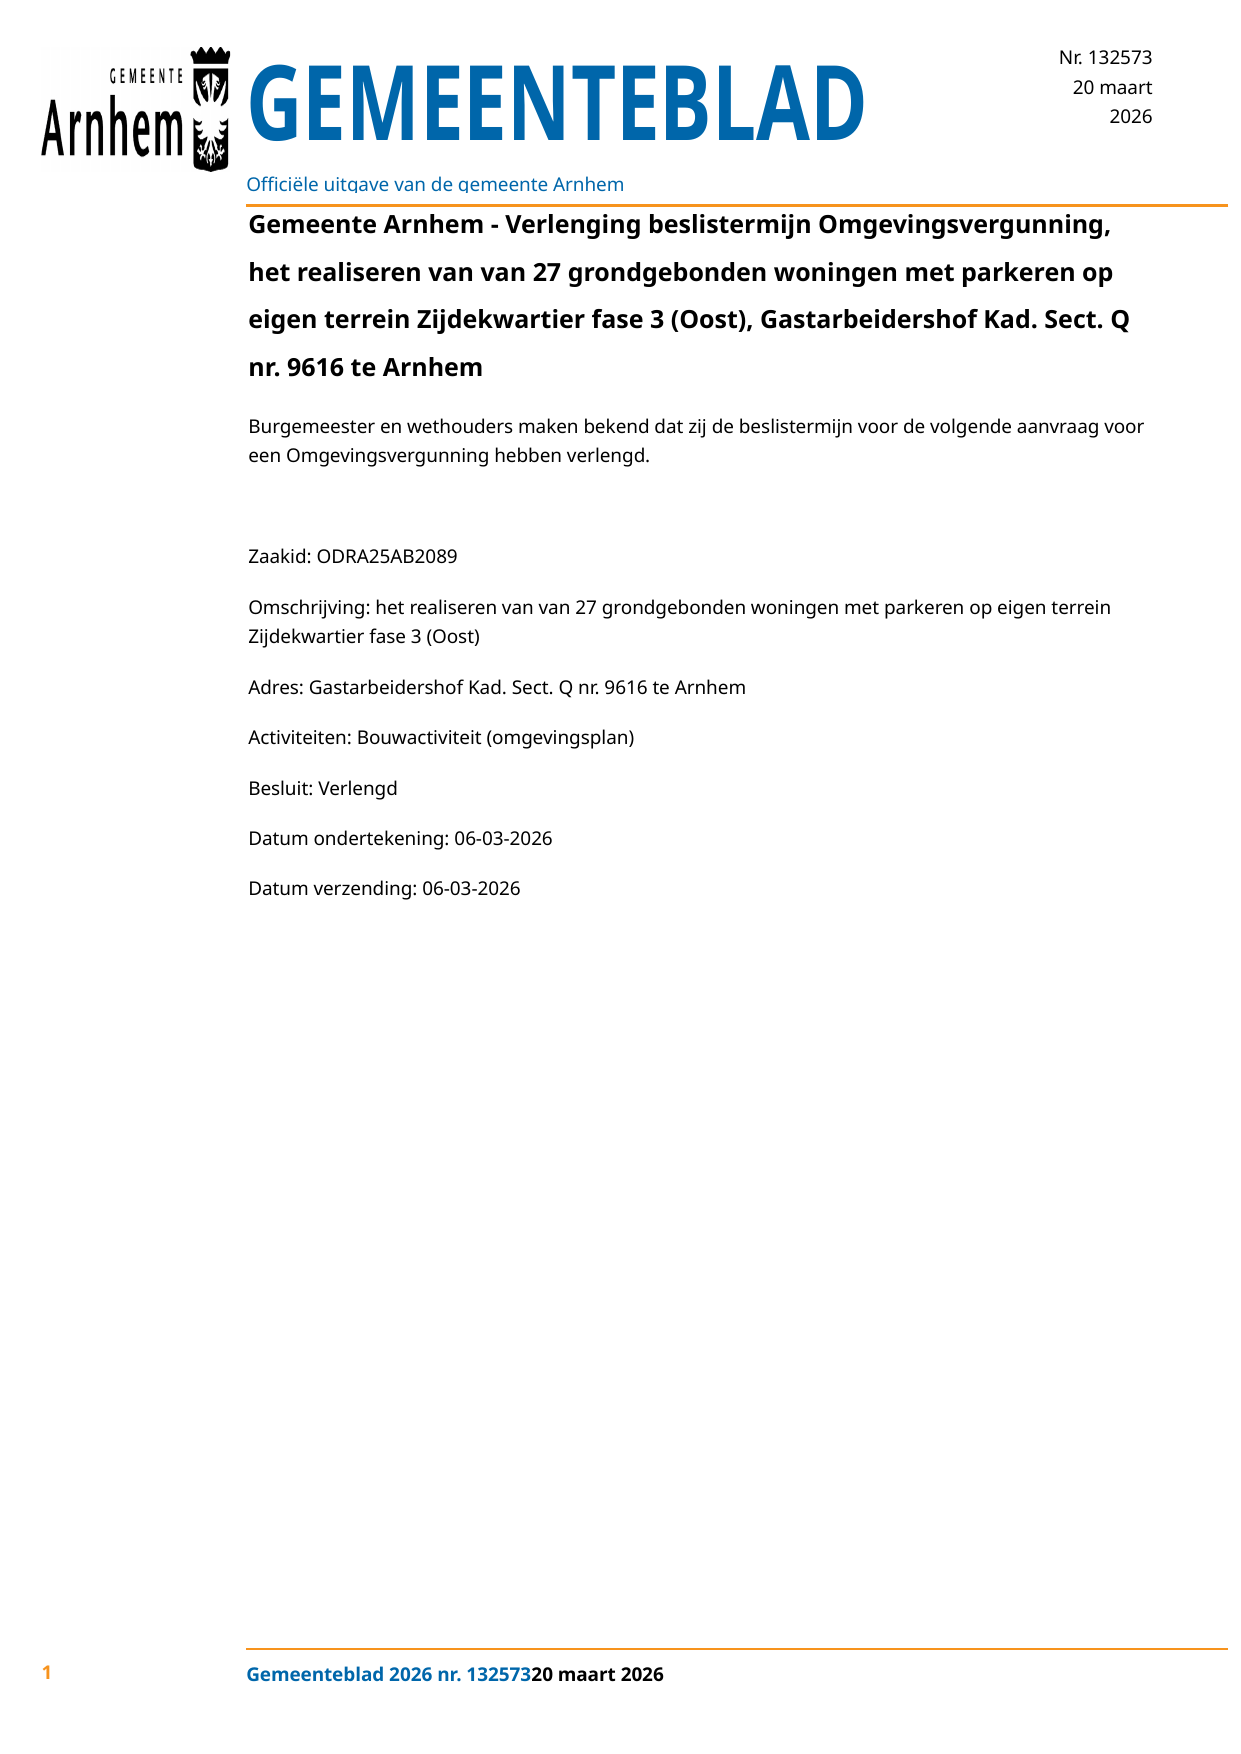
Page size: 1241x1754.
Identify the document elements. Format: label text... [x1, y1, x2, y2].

text Zaakid: ODRA25AB2089 [248, 543, 1152, 569]
text Adres: Gastarbeidershof Kad. Sect. Q nr. 9616 te Arnhem [248, 674, 1152, 700]
text Datum ondertekening: 06-03-2026 [248, 825, 1152, 851]
text Omschrijving: het realiseren van van 27 grondgebonden woningen met parkeren op eigen terrein Zijdekwartier fase 3 (Oost) [248, 594, 1152, 649]
text Datum verzending: 06-03-2026 [248, 876, 1152, 901]
picture [41, 47, 231, 172]
text Burgemeester en wethouders maken bekend dat zij de beslistermijn voor de volgende aanvraag voor een Omgevingsvergunning hebben verlengd. [248, 413, 1152, 468]
text Gemeente Arnhem - Verlenging beslistermijn Omgevingsvergunning, het realiseren van van 27 grondgebonden woningen met parkeren op eigen terrein Zijdekwartier fase 3 (Oost), Gastarbeidershof Kad. Sect. Q nr. 9616 te Arnhem [248, 207, 1152, 384]
text Besluit: Verlengd [248, 775, 1152, 801]
text Activiteiten: Bouwactiviteit (omgevingsplan) [248, 724, 1152, 750]
